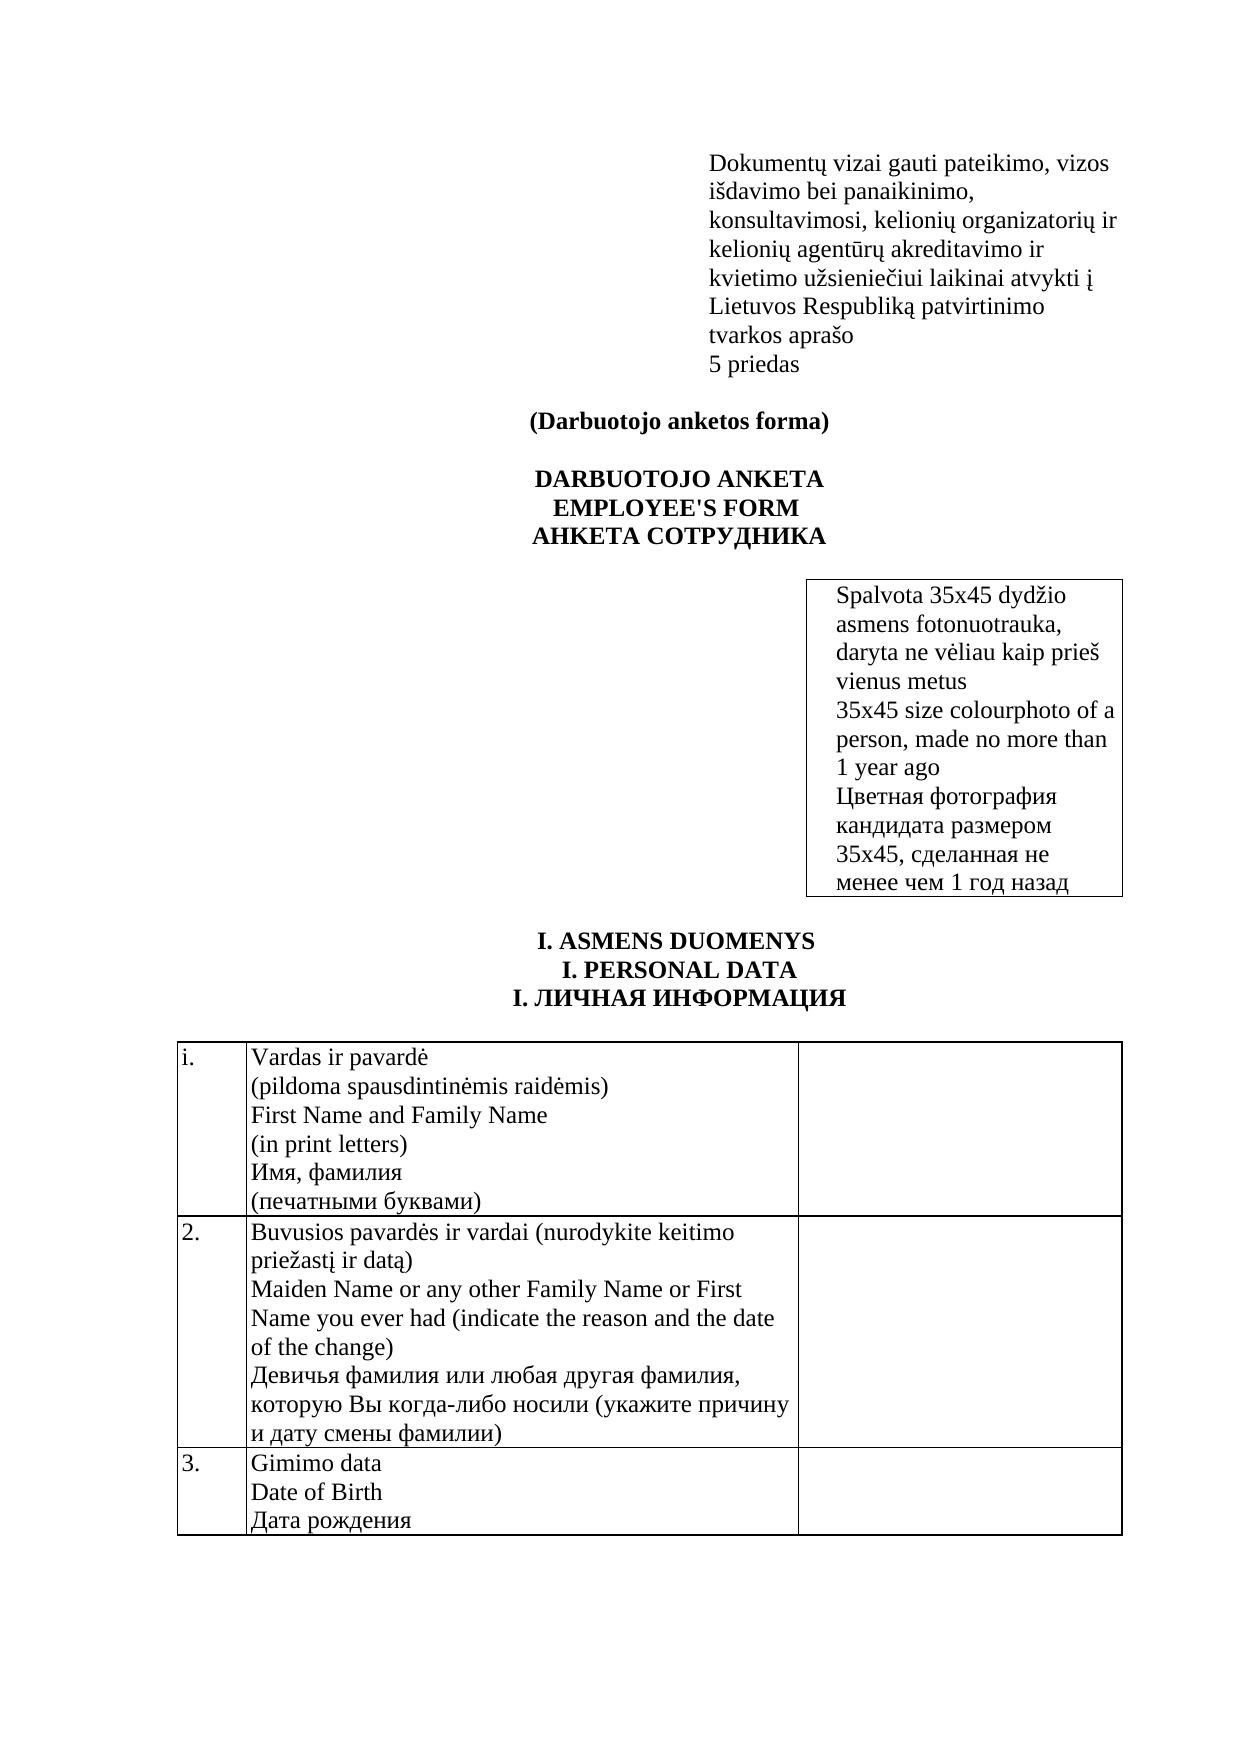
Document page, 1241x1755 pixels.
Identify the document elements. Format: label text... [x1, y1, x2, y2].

table_cell 3. [178, 1448, 246, 1534]
table_header Vardas ir pavardė (pildoma spausdintinėmis raidėmis) First Name and Family Name (in print letters) Имя, фамилия (печатными буквами) [247, 1043, 798, 1215]
text Dokumentų vizai gauti pateikimo, vizos [709, 148, 1181, 176]
table_cell Gimimo data Date of Birth Дата рождения [247, 1448, 798, 1534]
text I. ЛИЧНАЯ ИНФОРМАЦИЯ [177, 983, 1181, 1012]
table_header Spalvota 35x45 dydžio asmens fotonuotrauka, daryta ne vėliau kaip prieš vienus metus 35x45 size colourphoto of a person, made no more than 1 year ago Цветная фотография кандидата размером 35x45, сделанная не менее чем 1 год назад [807, 580, 1122, 896]
table_cell 2. [178, 1217, 246, 1447]
text Lietuvos Respubliką patvirtinimo [177, 291, 1181, 320]
text išdavimo bei panaikinimo, [177, 176, 1181, 205]
text I. PERSONAL DATA [177, 955, 1181, 983]
text (Darbuotojo anketos forma) [177, 406, 1181, 435]
text kvietimo užsieniečiui laikinai atvykti į [177, 263, 1181, 291]
table_cell Buvusios pavardės ir vardai (nurodykite keitimo priežastį ir datą) Maiden Name or any other Family Name or First Name you ever had (indicate the reason and the date of the change) Девичья фамилия или любая другая фамилия, которую Вы когда-либо носили (укажите причину и дату смены фамилии) [247, 1217, 798, 1447]
text AHKETA СОТРУДНИКА [177, 521, 1181, 550]
table_header [799, 1043, 1121, 1215]
text kelionių agentūrų akreditavimo ir [177, 234, 1181, 263]
table_header [177, 579, 806, 896]
table_cell [799, 1217, 1121, 1447]
text I. ASMENS DUOMENYS [177, 926, 1181, 955]
text konsultavimosi, kelionių organizatorių ir [177, 205, 1181, 234]
text DARBUOTOJO ANKETA [177, 464, 1181, 493]
text EMPLOYEE'S FORM [177, 493, 1181, 521]
table_cell [799, 1448, 1121, 1534]
table_header i. [178, 1043, 246, 1215]
text 5 priedas [177, 349, 1181, 378]
text tvarkos aprašo [177, 320, 1181, 349]
